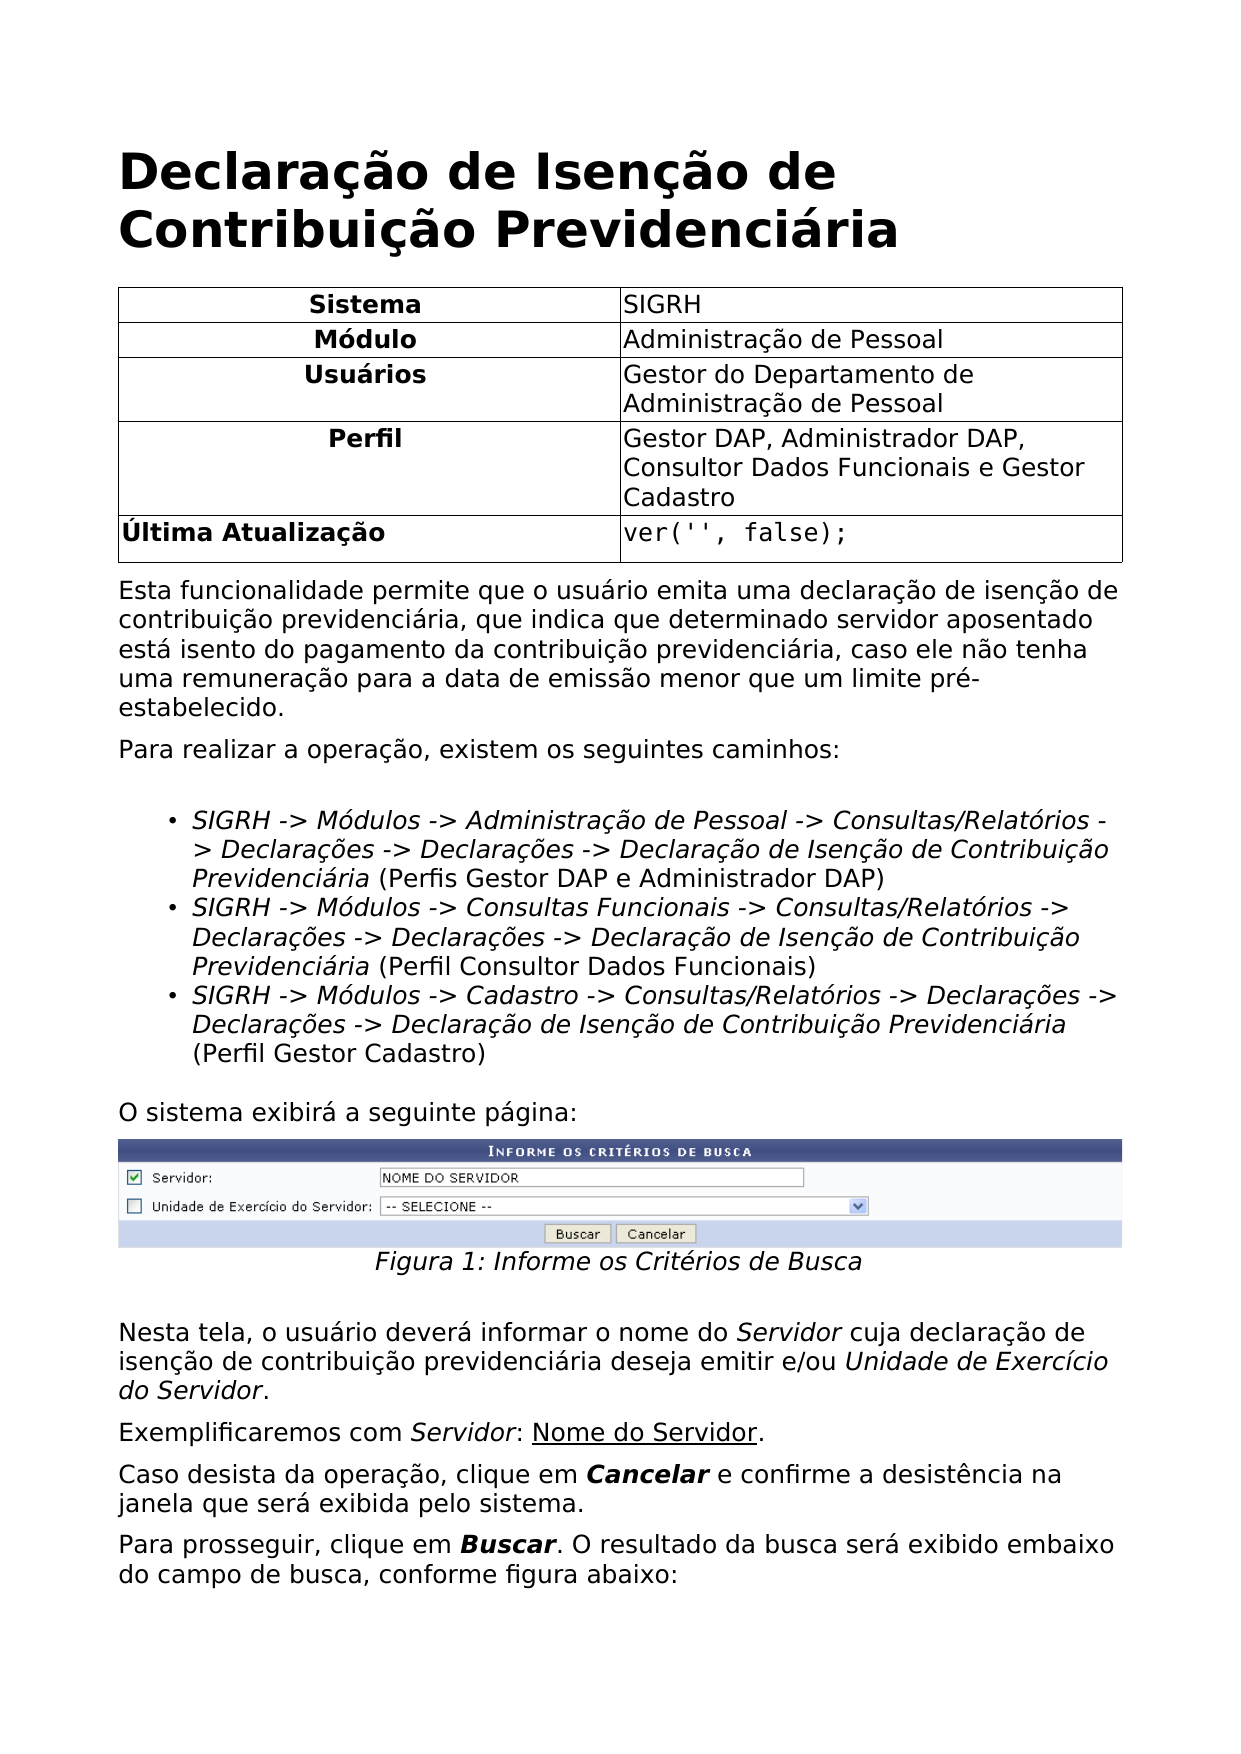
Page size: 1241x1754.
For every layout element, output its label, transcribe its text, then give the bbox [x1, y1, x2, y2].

table_cell Última Atualização [119, 516, 620, 562]
table_cell Usuários [119, 358, 620, 421]
picture [118, 1139, 1123, 1248]
text Para prosseguir, clique em Buscar. O resultado da busca será exibido embaixo do campo de busca, conforme figura abaixo: [118, 1531, 1122, 1589]
table_header SIGRH [621, 288, 1122, 322]
text Figura 1: Informe os Critérios de Busca [118, 1248, 1122, 1276]
text Esta funcionalidade permite que o usuário emita uma declaração de isenção de contribuição previdenciária, que indica que determinado servidor aposentado está isento do pagamento da contribuição previdenciária, caso ele não tenha uma remuneração para a data de emissão menor que um limite pré-estabelecido. [118, 577, 1122, 722]
table_cell ver('', false); [621, 516, 1122, 562]
table_cell Perfil [119, 422, 620, 515]
table_header Sistema [119, 288, 620, 322]
table_cell Gestor do Departamento de Administração de Pessoal [621, 358, 1122, 421]
list SIGRH -> Módulos -> Consultas Funcionais -> Consultas/Relatórios -> Declarações -> Declarações -> Declaração de Isenção de Contribuição Previdenciária (Perfil Consultor Dados Funcionais) [177, 893, 1122, 981]
text Exemplificaremos com Servidor: Nome do Servidor. [118, 1418, 1122, 1447]
text Caso desista da operação, clique em Cancelar e confirme a desistência na janela que será exibida pelo sistema. [118, 1460, 1122, 1518]
subtitle Declaração de Isenção de Contribuição Previdenciária [118, 143, 1122, 259]
table_cell Módulo [119, 323, 620, 357]
text O sistema exibirá a seguinte página: [118, 1098, 1122, 1127]
text Para realizar a operação, existem os seguintes caminhos: [118, 735, 1122, 764]
table_cell Gestor DAP, Administrador DAP, Consultor Dados Funcionais e Gestor Cadastro [621, 422, 1122, 515]
table_cell Administração de Pessoal [621, 323, 1122, 357]
list SIGRH -> Módulos -> Cadastro -> Consultas/Relatórios -> Declarações -> Declarações -> Declaração de Isenção de Contribuição Previdenciária (Perfil Gestor Cadastro) [177, 981, 1122, 1068]
list SIGRH -> Módulos -> Administração de Pessoal -> Consultas/Relatórios -> Declarações -> Declarações -> Declaração de Isenção de Contribuição Previdenciária (Perfis Gestor DAP e Administrador DAP) [177, 806, 1122, 893]
text Nesta tela, o usuário deverá informar o nome do Servidor cuja declaração de isenção de contribuição previdenciária deseja emitir e/ou Unidade de Exercício do Servidor. [118, 1318, 1122, 1406]
